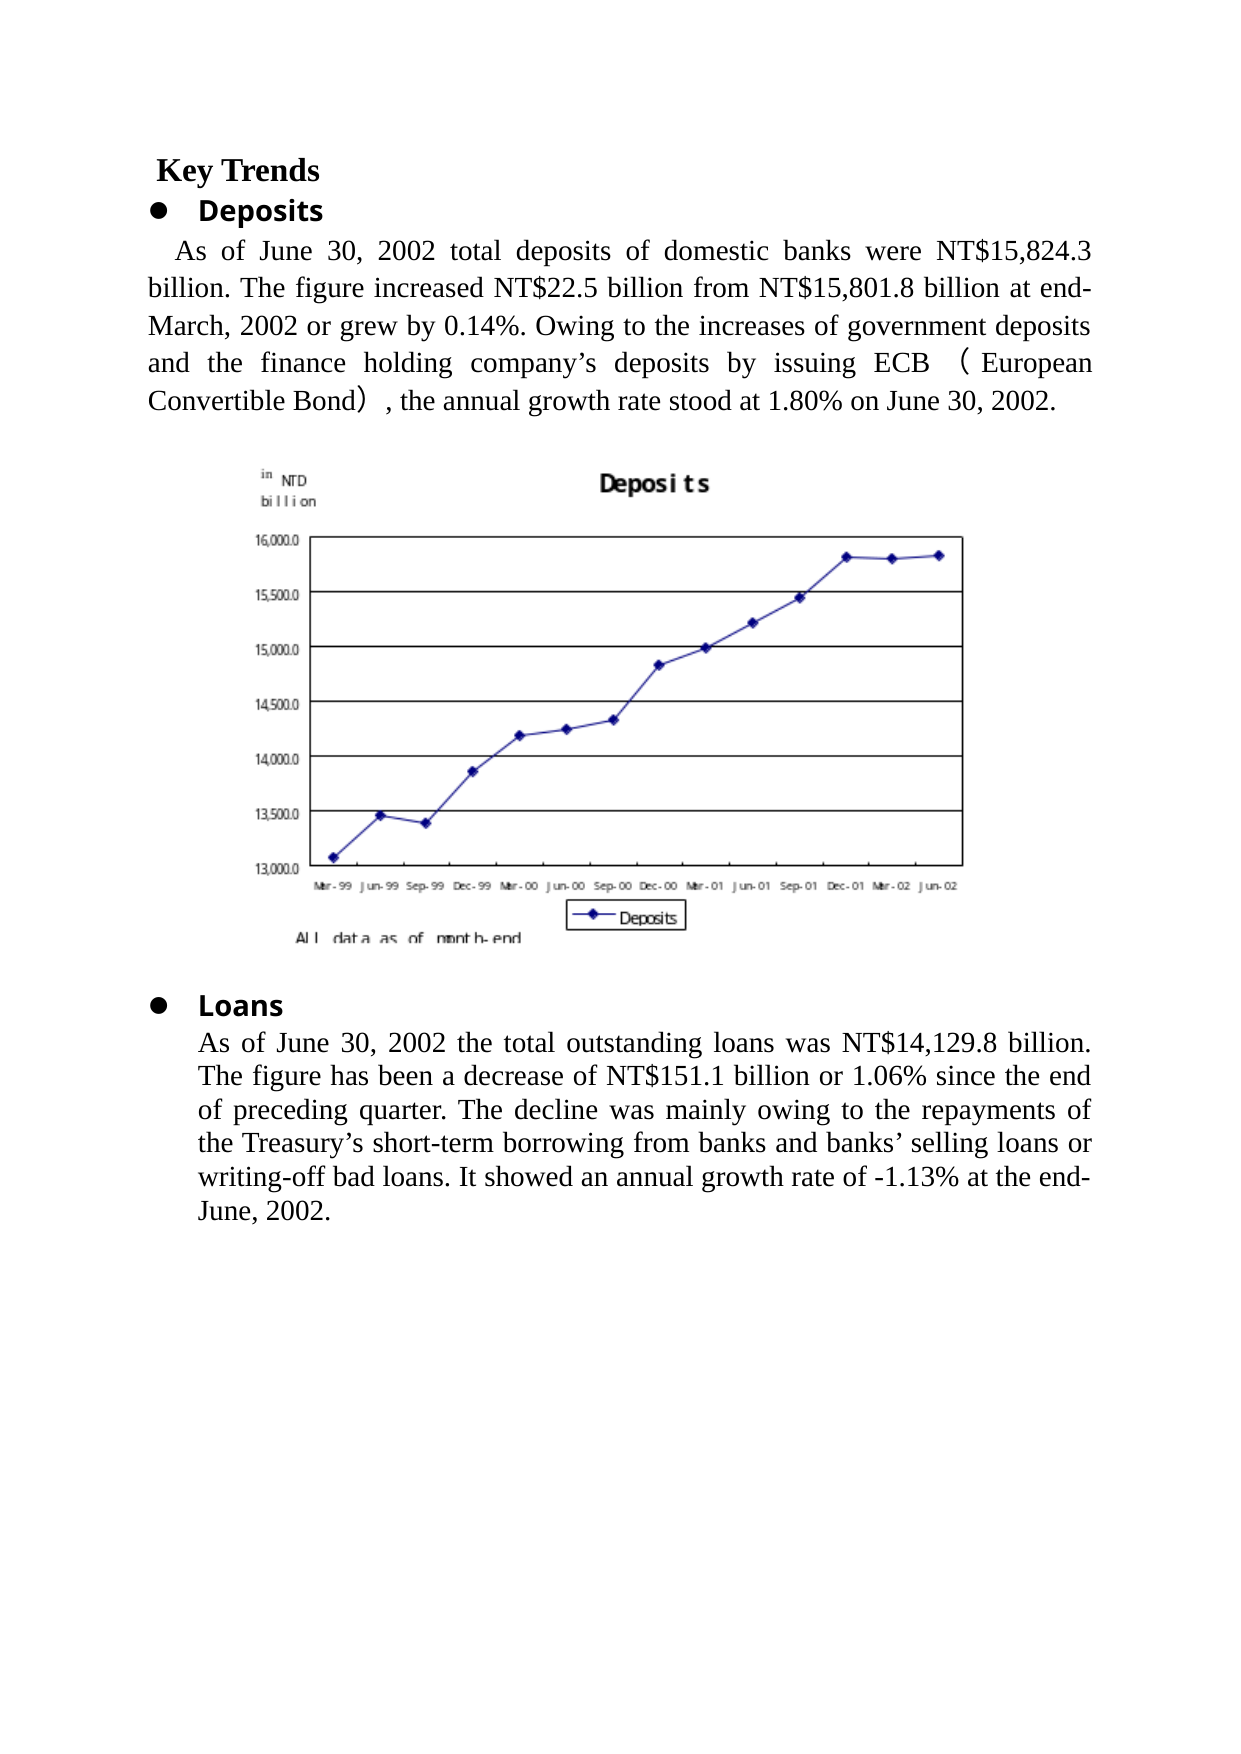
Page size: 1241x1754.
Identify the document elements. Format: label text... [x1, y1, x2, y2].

text As of June 30, 2002 the total outstanding loans was NT$14,129.8 billion. The figure has been a decrease of NT$151.1 billion or 1.06% since the end of preceding quarter. The decline was mainly owing to the repayments of the Treasury’s short-term borrowing from banks and banks’ selling loans or writing-off bad loans. It showed an annual growth rate of -1.13% at the end-June, 2002. [198, 1025, 1092, 1226]
list Deposits [148, 188, 1092, 230]
text As of June 30, 2002 total deposits of domestic banks were NT$15,824.3 billion. The figure increased NT$22.5 billion from NT$15,801.8 billion at end-March, 2002 or grew by 0.14%. Owing to the increases of government deposits and the finance holding company’s deposits by issuing ECB（European Convertible Bond）, the annual growth rate stood at 1.80% on June 30, 2002. [148, 230, 1092, 417]
text Key Trends [148, 150, 1092, 188]
list Loans [148, 417, 1092, 1025]
